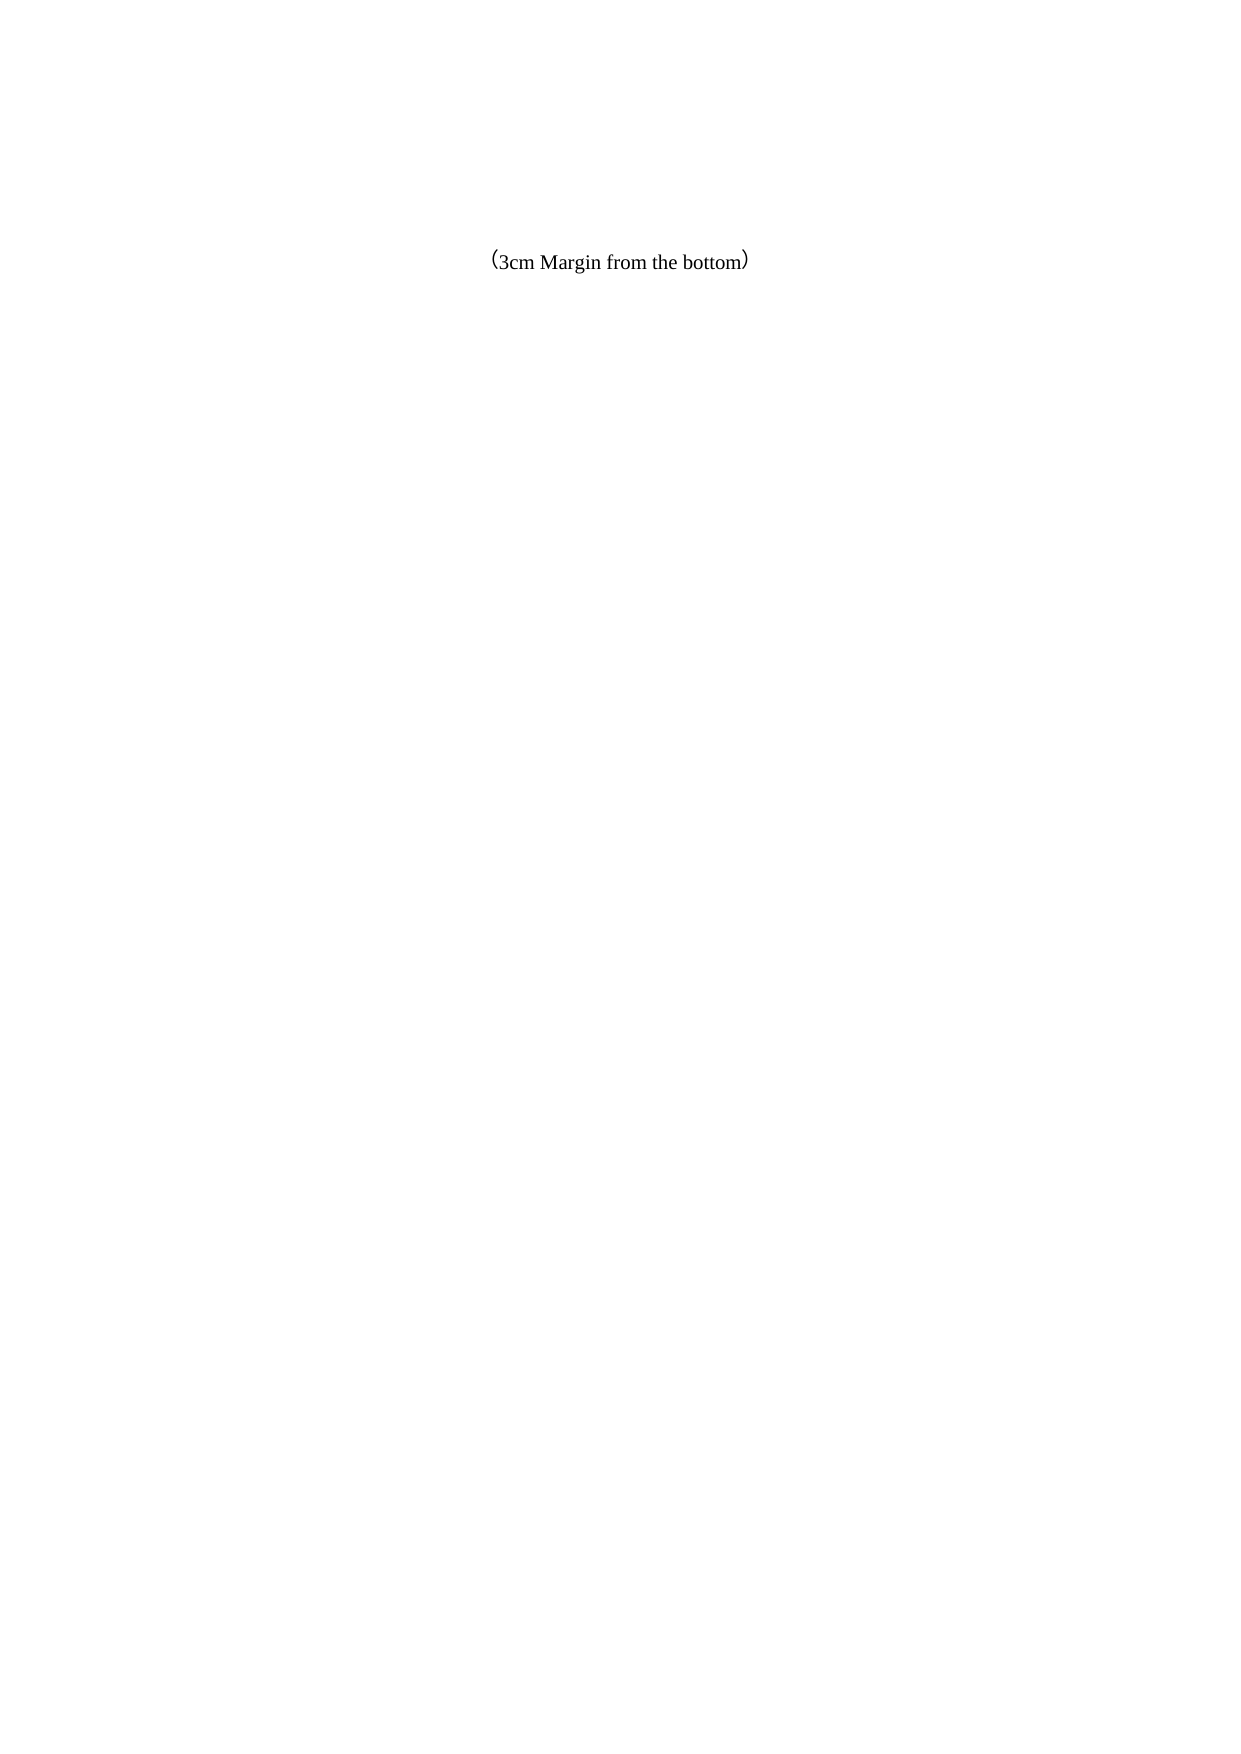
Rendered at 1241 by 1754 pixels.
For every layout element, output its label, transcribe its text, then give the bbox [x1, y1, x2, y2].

text （3cm Margin from the bottom） [118, 236, 1122, 274]
